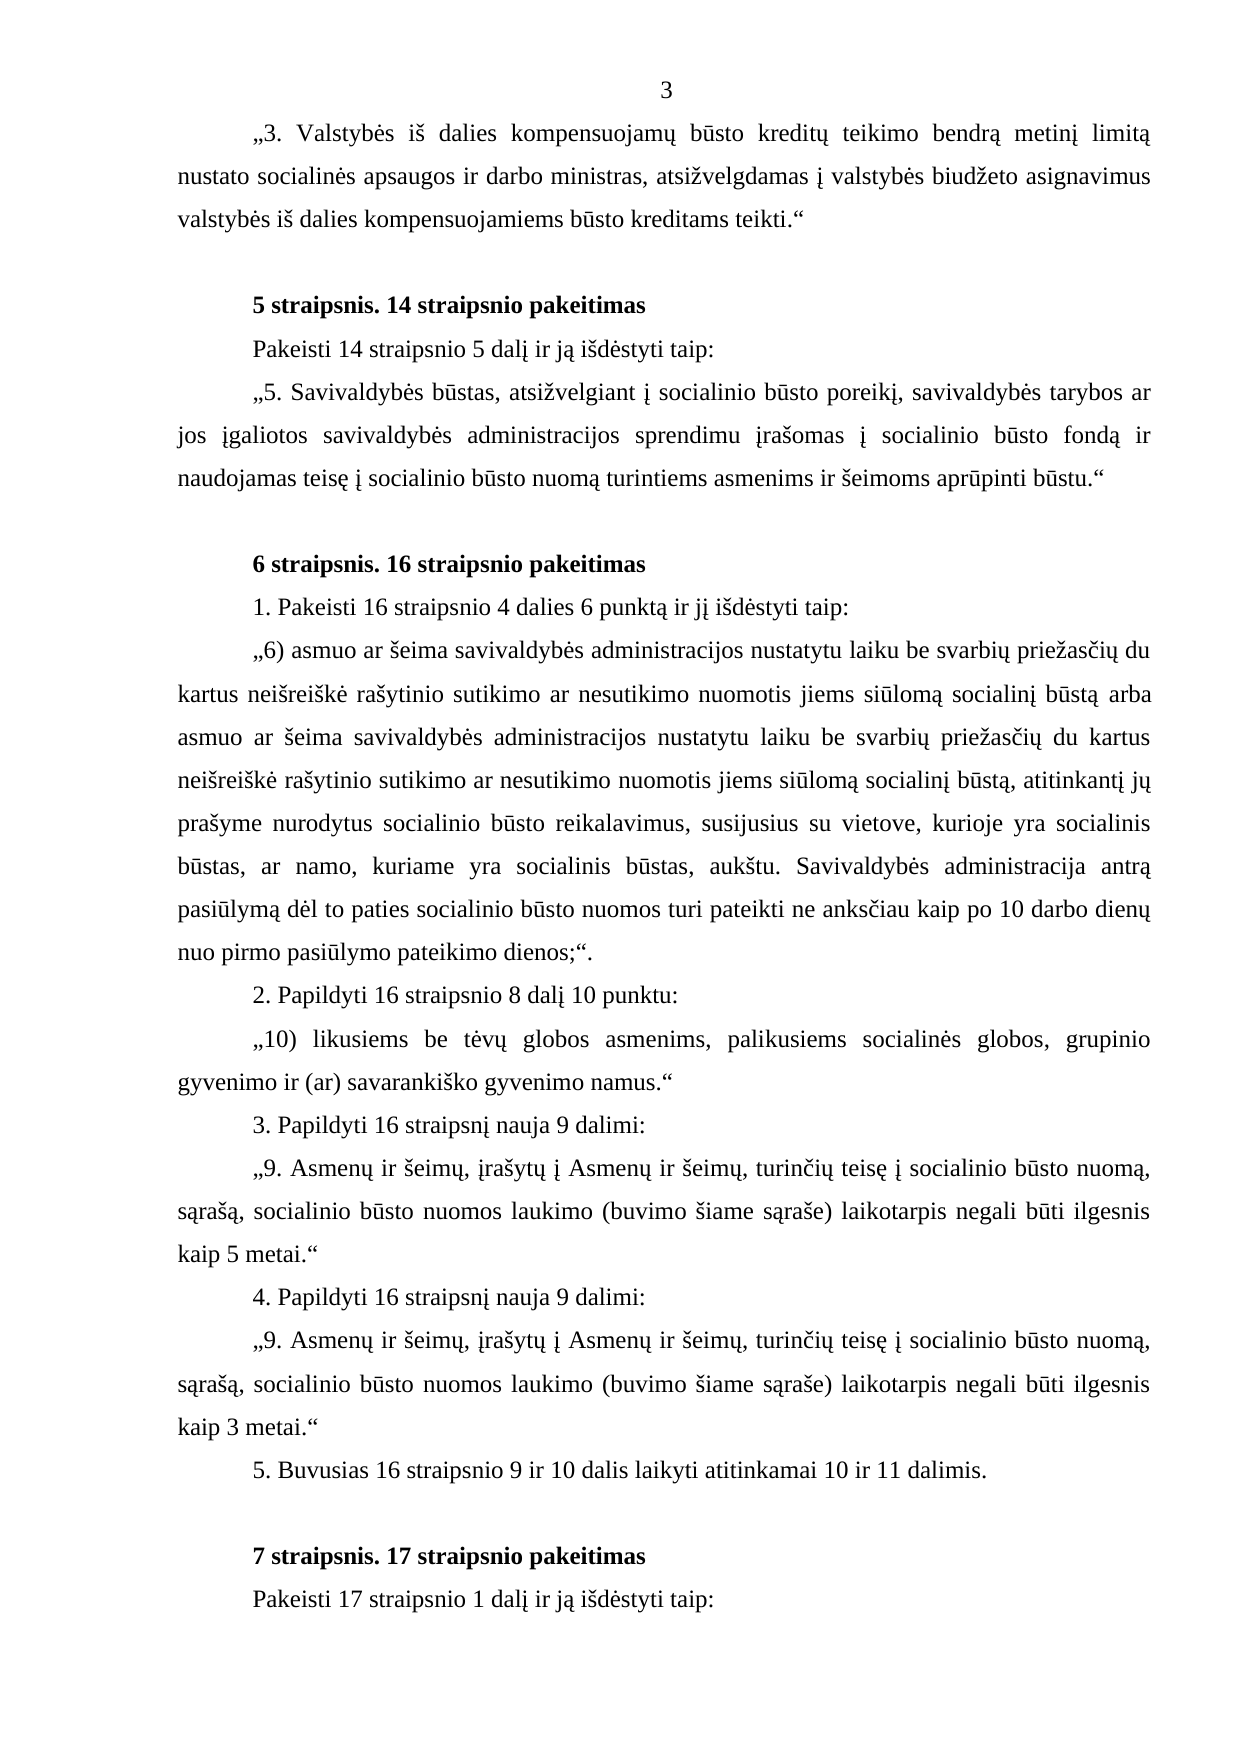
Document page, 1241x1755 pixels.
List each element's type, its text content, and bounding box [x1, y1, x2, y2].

text 6 straipsnis. 16 straipsnio pakeitimas [177, 549, 1152, 578]
text 1. Pakeisti 16 straipsnio 4 dalies 6 punktą ir jį išdėstyti taip: [177, 592, 1152, 621]
text 4. Papildyti 16 straipsnį nauja 9 dalimi: [177, 1282, 1152, 1311]
text „3. Valstybės iš dalies kompensuojamų būsto kreditų teikimo bendrą metinį limitą nustato socialinės apsaugos ir darbo ministras, atsižvelgdamas į valstybės biudžeto asignavimus valstybės iš dalies kompensuojamiems būsto kreditams teikti.“ [177, 118, 1152, 233]
text 3. Papildyti 16 straipsnį nauja 9 dalimi: [177, 1110, 1152, 1139]
text Pakeisti 17 straipsnio 1 dalį ir ją išdėstyti taip: [177, 1584, 1152, 1613]
text 2. Papildyti 16 straipsnio 8 dalį 10 punktu: [177, 981, 1152, 1009]
text „5. Savivaldybės būstas, atsižvelgiant į socialinio būsto poreikį, savivaldybės tarybos ar jos įgaliotos savivaldybės administracijos sprendimu įrašomas į socialinio būsto fondą ir naudojamas teisę į socialinio būsto nuomą turintiems asmenims ir šeimoms aprūpinti būstu.“ [177, 377, 1152, 492]
text „10) likusiems be tėvų globos asmenims, palikusiems socialinės globos, grupinio gyvenimo ir (ar) savarankiško gyvenimo namus.“ [177, 1024, 1152, 1096]
text „9. Asmenų ir šeimų, įrašytų į Asmenų ir šeimų, turinčių teisę į socialinio būsto nuomą, sąrašą, socialinio būsto nuomos laukimo (buvimo šiame sąraše) laikotarpis negali būti ilgesnis kaip 5 metai.“ [177, 1153, 1152, 1268]
text 5 straipsnis. 14 straipsnio pakeitimas [177, 291, 1152, 319]
text 5. Buvusias 16 straipsnio 9 ir 10 dalis laikyti atitinkamai 10 ir 11 dalimis. [177, 1455, 1152, 1484]
text „6) asmuo ar šeima savivaldybės administracijos nustatytu laiku be svarbių priežasčių du kartus neišreiškė rašytinio sutikimo ar nesutikimo nuomotis jiems siūlomą socialinį būstą arba asmuo ar šeima savivaldybės administracijos nustatytu laiku be svarbių priežasčių du kartus neišreiškė rašytinio sutikimo ar nesutikimo nuomotis jiems siūlomą socialinį būstą, atitinkantį jų prašyme nurodytus socialinio būsto reikalavimus, susijusius su vietove, kurioje yra socialinis būstas, ar namo, kuriame yra socialinis būstas, aukštu. Savivaldybės administracija antrą pasiūlymą dėl to paties socialinio būsto nuomos turi pateikti ne anksčiau kaip po 10 darbo dienų nuo pirmo pasiūlymo pateikimo dienos;“. [177, 636, 1152, 966]
text 7 straipsnis. 17 straipsnio pakeitimas [177, 1541, 1152, 1570]
text Pakeisti 14 straipsnio 5 dalį ir ją išdėstyti taip: [177, 334, 1152, 362]
text „9. Asmenų ir šeimų, įrašytų į Asmenų ir šeimų, turinčių teisę į socialinio būsto nuomą, sąrašą, socialinio būsto nuomos laukimo (buvimo šiame sąraše) laikotarpis negali būti ilgesnis kaip 3 metai.“ [177, 1326, 1152, 1441]
